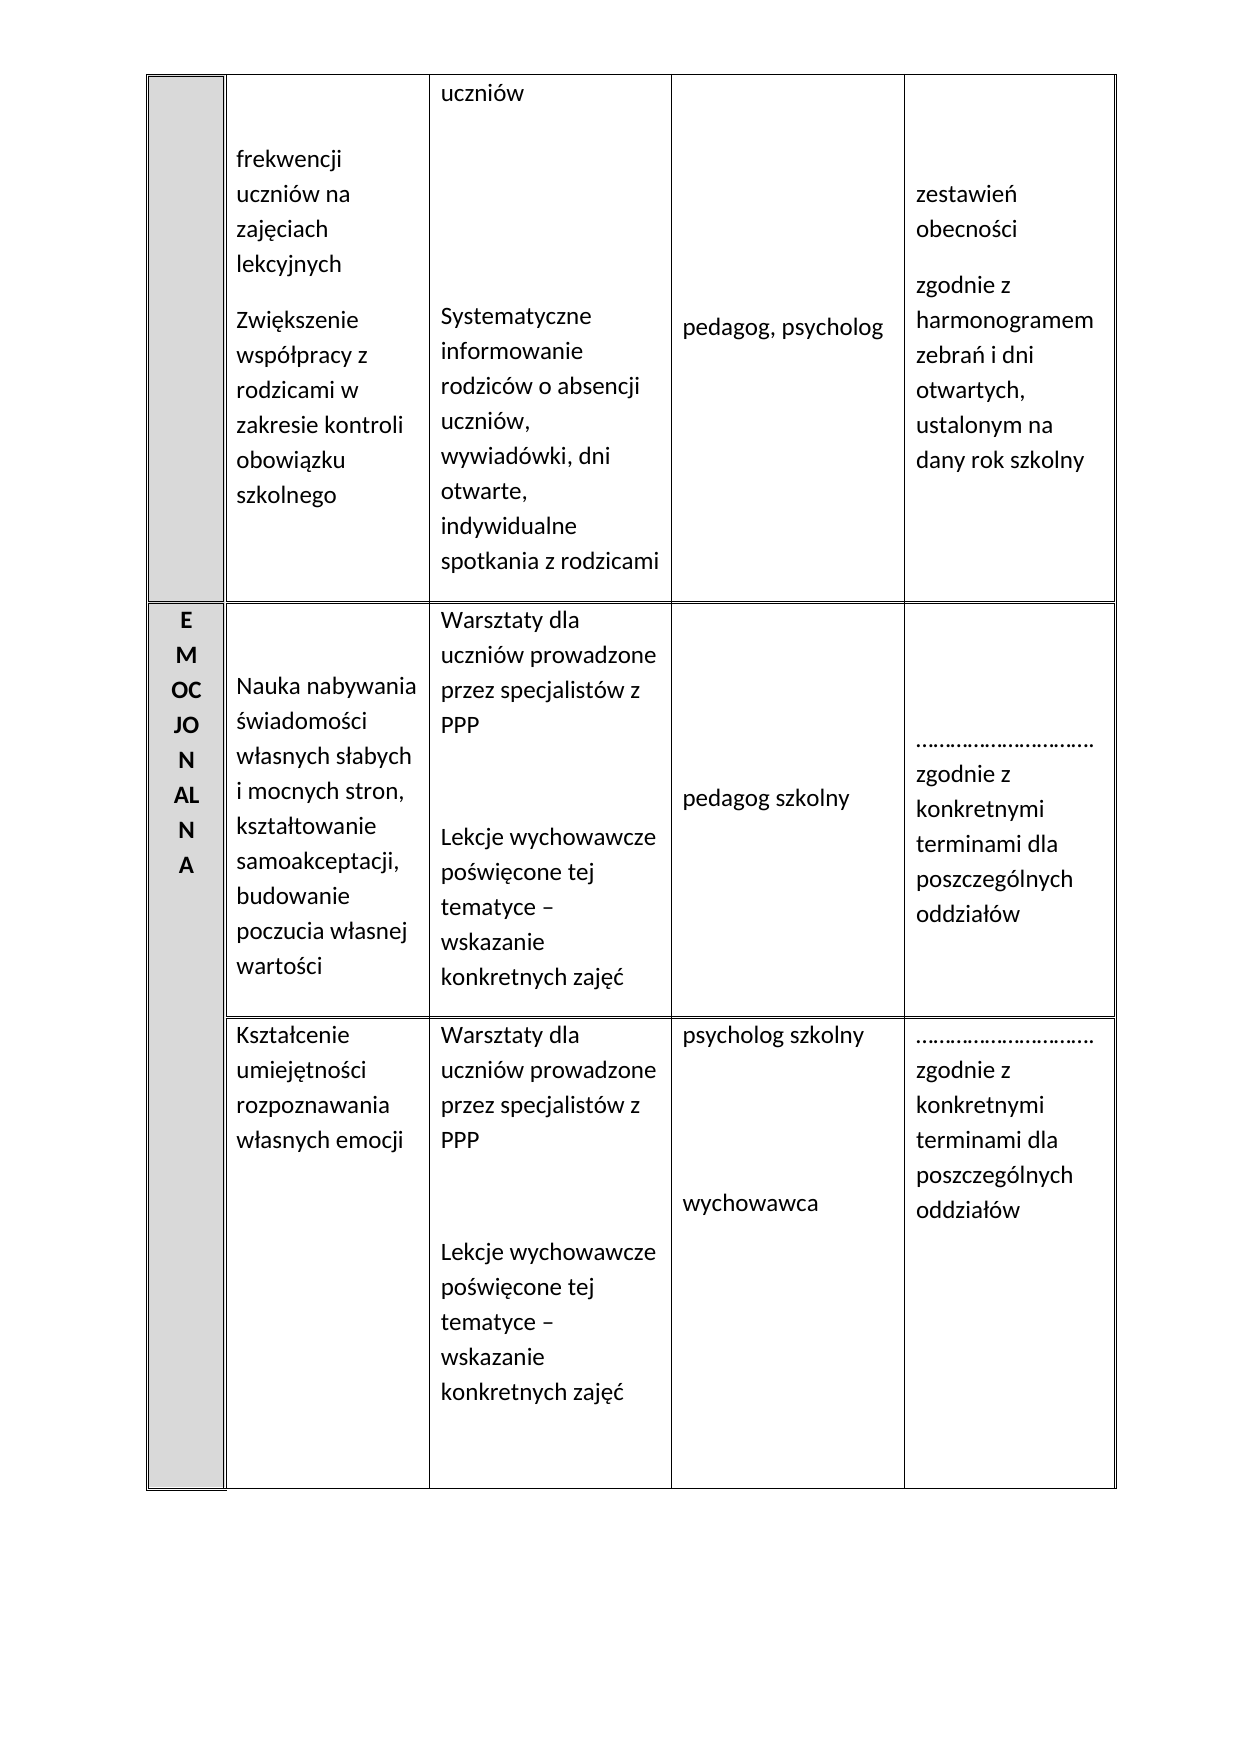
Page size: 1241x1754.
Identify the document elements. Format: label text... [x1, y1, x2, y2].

table_cell EMOCJONALNA [149, 604, 223, 1487]
table_cell Warsztaty dla uczniów prowadzone przez specjalistów z PPP Lekcje wychowawcze poświęcone tej tematyce – wskazanie konkretnych zajęć [430, 1019, 671, 1487]
table_cell Warsztaty dla uczniów prowadzone przez specjalistów z PPP Lekcje wychowawcze poświęcone tej tematyce – wskazanie konkretnych zajęć [430, 604, 671, 1016]
table_cell …………………………. zgodnie z konkretnymi terminami dla poszczególnych oddziałów [905, 604, 1114, 1016]
table_cell pedagog szkolny [672, 604, 904, 1016]
table_cell pedagog, psycholog [672, 75, 904, 601]
table_cell …………………………. zgodnie z konkretnymi terminami dla poszczególnych oddziałów [905, 1019, 1114, 1487]
table_cell psycholog szkolny wychowawca [672, 1019, 904, 1487]
table_cell uczniów Systematyczne informowanie rodziców o absencji uczniów, wywiadówki, dni otwarte, indywidualne spotkania z rodzicami [430, 75, 671, 601]
table_cell [149, 77, 223, 601]
table_cell Kształcenie umiejętności rozpoznawania własnych emocji [227, 1019, 429, 1487]
table_cell frekwencji uczniów na zajęciach lekcyjnych Zwiększenie współpracy z rodzicami w zakresie kontroli obowiązku szkolnego [227, 75, 429, 601]
table_cell zestawień obecności zgodnie z harmonogramem zebrań i dni otwartych, ustalonym na dany rok szkolny [905, 75, 1114, 601]
table_cell Nauka nabywania świadomości własnych słabych i mocnych stron, kształtowanie samoakceptacji, budowanie poczucia własnej wartości [227, 604, 429, 1016]
